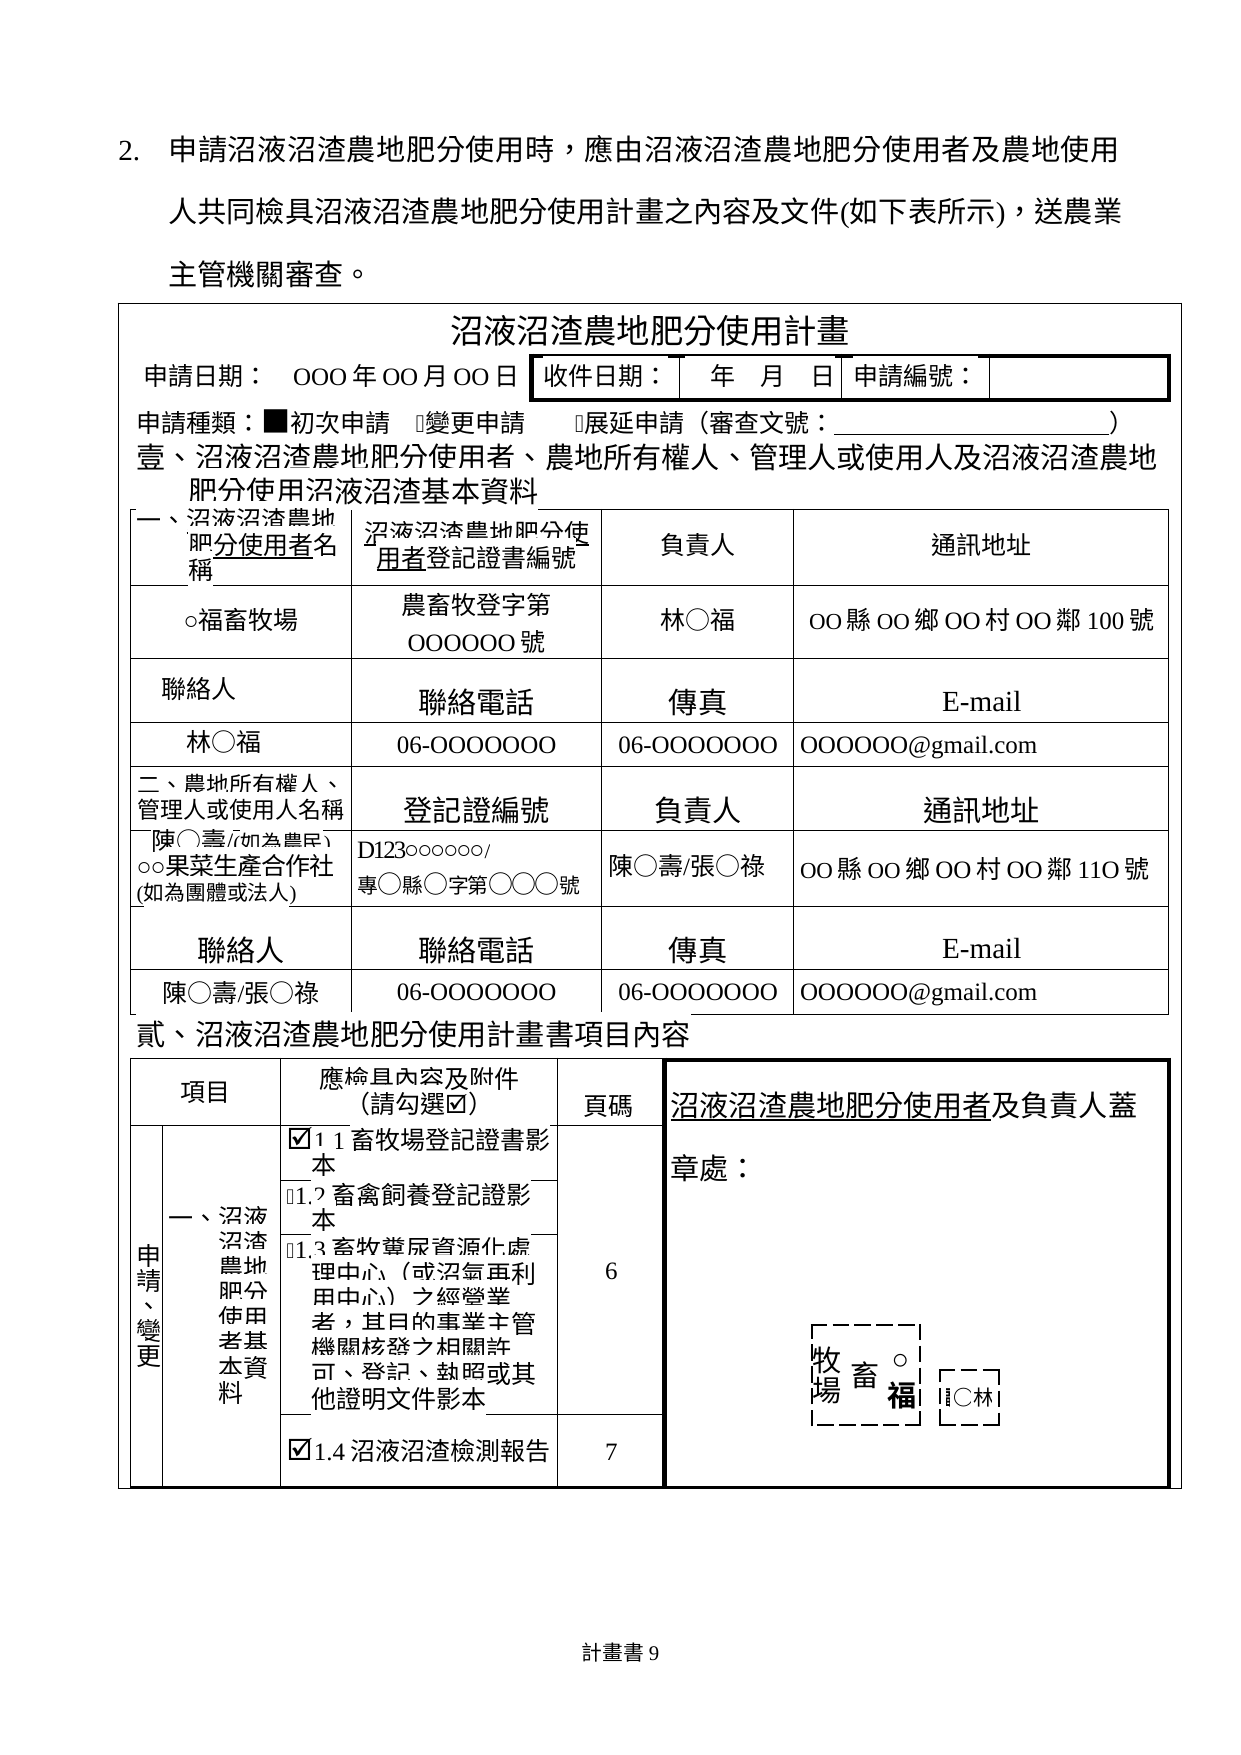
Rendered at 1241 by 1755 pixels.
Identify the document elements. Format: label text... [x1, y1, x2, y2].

table_cell 聯絡電話 [352, 907, 601, 969]
table_cell 壹、沼液沼渣農地肥分使用者、農地所有權人、管理人或使用人及沼液沼渣農地肥分使用沼液沼渣基本資料 [131, 442, 1169, 509]
table_cell OOOOOO@gmail.com [794, 723, 1168, 766]
table_cell 傳真 [602, 659, 793, 722]
table_cell 06-OOOOOOO [352, 723, 601, 766]
table_cell 申請種類：■初次申請 變更申請 展延申請（審查文號： ） [131, 398, 1169, 442]
table_cell 1.3畜牧糞尿資源化處理中心（或沼氣再利用中心）之經營業者，其目的事業主管機關核發之相關許可、登記、執照或其他證明文件影本 [281, 1235, 557, 1414]
table_cell 6 [558, 1126, 662, 1414]
table_cell 應檢具內容及附件 （請勾選） [281, 1059, 557, 1125]
table_cell 06-OOOOOOO [352, 970, 601, 1013]
table_cell 沼液沼渣農地肥分使用者及負責人蓋章處： 中華民國 O O O 年 O O 月 O O日 [667, 1062, 1167, 1486]
table_cell 林○福 [602, 586, 793, 658]
table_cell 負責人 [602, 510, 793, 585]
table_cell 林○福 [131, 723, 351, 766]
table_cell 06-OOOOOOO [602, 723, 793, 766]
table_cell 貳、沼液沼渣農地肥分使用計畫書項目內容 [131, 1015, 1169, 1058]
table_cell 陳○壽/張○祿 [131, 970, 351, 1013]
table_cell OOOOOO@gmail.com [794, 970, 1168, 1013]
list 申請沼液沼渣農地肥分使用時，應由沼液沼渣農地肥分使用者及農地使用人共同檢具沼液沼渣農地肥分使用計畫之內容及文件(如下表所示)，送農業主管機關審查。 [118, 106, 1122, 293]
table_cell E-mail [794, 907, 1168, 969]
table_cell E-mail [794, 659, 1168, 722]
table_cell 陳○壽/張○祿 [602, 831, 793, 906]
table_cell 通訊地址 [794, 767, 1168, 829]
table_cell 1.1畜牧場登記證書影本 [281, 1126, 557, 1179]
table_cell OO縣OO鄉OO村OO鄰100號 [794, 586, 1168, 658]
table_cell 聯絡人 [131, 907, 351, 969]
table_cell 06-OOOOOOO [602, 970, 793, 1013]
table_cell 一、沼液沼渣農地肥分使用者名稱 [131, 510, 351, 585]
table_cell D123○○○○○○/ 專○縣○字第○○○號 [352, 831, 601, 906]
table_cell 沼液沼渣農地肥分使用者登記證書編號 [352, 510, 601, 585]
table_cell 1.2畜禽飼養登記證影本 [281, 1181, 557, 1234]
table_cell 二、農地所有權人、管理人或使用人名稱 [131, 767, 351, 829]
table_cell 傳真 [602, 907, 793, 969]
table_header 申請編號： [842, 358, 989, 398]
table_cell OO縣OO鄉OO村OO鄰11O號 [794, 831, 1168, 906]
table_cell 負責人 [602, 767, 793, 829]
table_cell 聯絡人 [131, 659, 351, 722]
table_header 收件日期： [534, 358, 679, 398]
table_header 年 月 日 [680, 358, 841, 398]
table_cell 陳○壽/(如為農民) ○○果菜生產合作社(如為團體或法人) [131, 831, 351, 906]
table_header OOO年OO月OO日 [281, 354, 529, 398]
table_header 申請日期： [131, 354, 281, 398]
table_cell 7 [558, 1415, 662, 1486]
table_cell 項目 [131, 1059, 280, 1125]
table_cell 頁碼 [558, 1059, 662, 1125]
table_cell 申請、變更 [131, 1126, 162, 1486]
table_header [990, 358, 1167, 398]
table_cell 一、沼液沼渣農地肥分使用者基本資料 [163, 1126, 280, 1486]
table_header 沼液沼渣農地肥分使用計畫 [119, 304, 1181, 1487]
table_cell 農畜牧登字第OOOOOO號 [352, 586, 601, 658]
table_cell 通訊地址 [794, 510, 1168, 585]
table_cell 聯絡電話 [352, 659, 601, 722]
table_cell 登記證編號 [352, 767, 601, 829]
table_cell 1.4沼液沼渣檢測報告 [281, 1415, 557, 1486]
table_cell ○福畜牧場 [131, 586, 351, 658]
